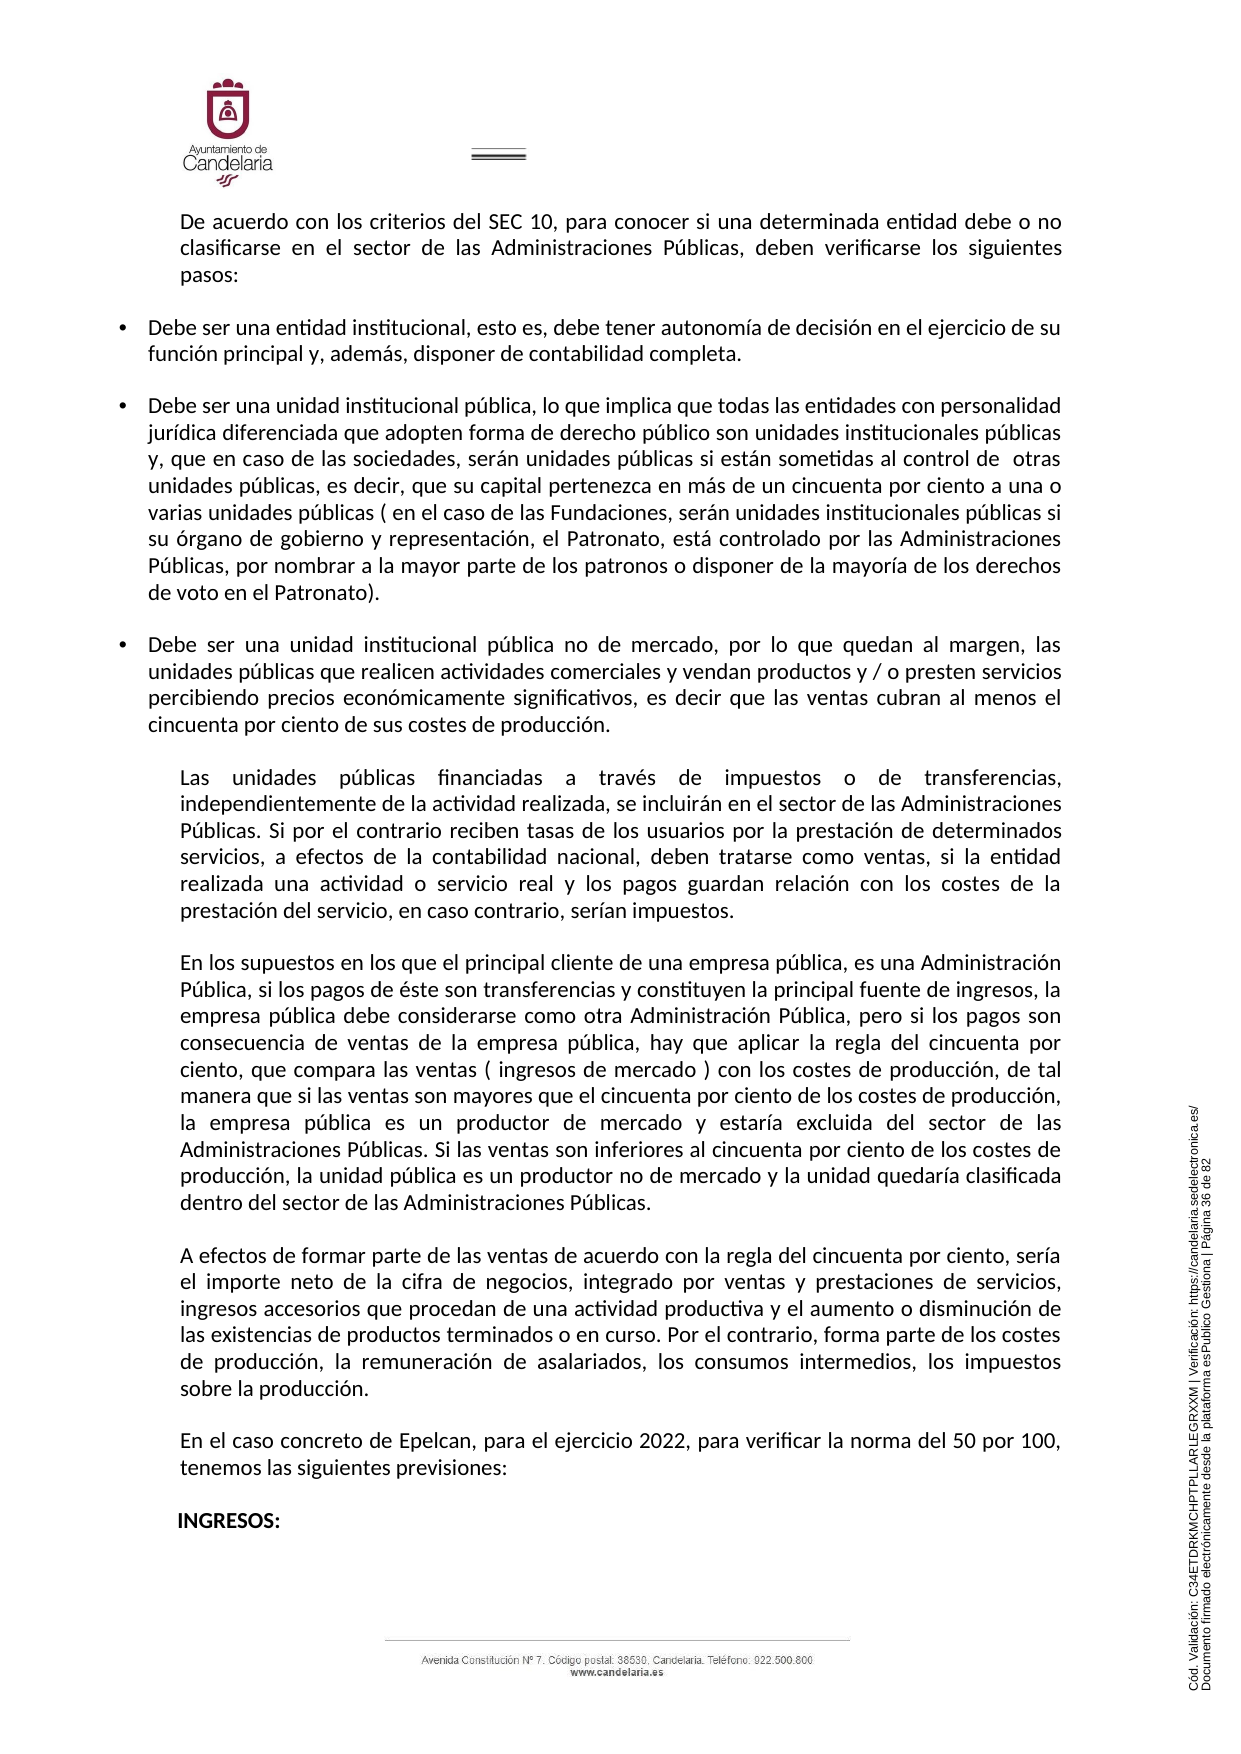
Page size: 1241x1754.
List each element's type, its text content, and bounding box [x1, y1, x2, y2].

text De acuerdo con los criterios del SEC 10, para conocer si una determinada entidad debe o no clasificarse en el sector de las Administraciones Públicas, deben verificarse los siguientes pasos: [180, 208, 1063, 288]
list Debe ser una unidad institucional pública no de mercado, por lo que quedan al margen, las unidades públicas que realicen actividades comerciales y vendan productos y / o presten servicios percibiendo precios económicamente significativos, es decir que las ventas cubran al menos el cincuenta por ciento de sus costes de producción. [118, 632, 1063, 738]
list Debe ser una unidad institucional pública, lo que implica que todas las entidades con personalidad jurídica diferenciada que adopten forma de derecho público son unidades institucionales públicas y, que en caso de las sociedades, serán unidades públicas si están sometidas al control de otras unidades públicas, es decir, que su capital pertenezca en más de un cincuenta por ciento a una o varias unidades públicas ( en el caso de las Fundaciones, serán unidades institucionales públicas si su órgano de gobierno y representación, el Patronato, está controlado por las Administraciones Públicas, por nombrar a la mayor parte de los patronos o disponer de la mayoría de los derechos de voto en el Patronato). [118, 393, 1063, 606]
text A efectos de formar parte de las ventas de acuerdo con la regla del cincuenta por ciento, sería el importe neto de la cifra de negocios, integrado por ventas y prestaciones de servicios, ingresos accesorios que procedan de una actividad productiva y el aumento o disminución de las existencias de productos terminados o en curso. Por el contrario, forma parte de los costes de producción, la remuneración de asalariados, los consumos intermedios, los impuestos sobre la producción. [180, 1242, 1063, 1402]
list Debe ser una entidad institucional, esto es, debe tener autonomía de decisión en el ejercicio de su función principal y, además, disponer de contabilidad completa. [118, 314, 1063, 367]
text INGRESOS: [177, 1506, 1063, 1534]
text En los supuestos en los que el principal cliente de una empresa pública, es una Administración Pública, si los pagos de éste son transferencias y constituyen la principal fuente de ingresos, la empresa pública debe considerarse como otra Administración Pública, pero si los pagos son consecuencia de ventas de la empresa pública, hay que aplicar la regla del cincuenta por ciento, que compara las ventas ( ingresos de mercado ) con los costes de producción, de tal manera que si las ventas son mayores que el cincuenta por ciento de los costes de producción, la empresa pública es un productor de mercado y estaría excluida del sector de las Administraciones Públicas. Si las ventas son inferiores al cincuenta por ciento de los costes de producción, la unidad pública es un productor no de mercado y la unidad quedaría clasificada dentro del sector de las Administraciones Públicas. [180, 949, 1063, 1216]
text En el caso concreto de Epelcan, para el ejercicio 2022, para verificar la norma del 50 por 100, tenemos las siguientes previsiones: [180, 1427, 1063, 1481]
text Las unidades públicas financiadas a través de impuestos o de transferencias, independientemente de la actividad realizada, se incluirán en el sector de las Administraciones Públicas. Si por el contrario reciben tasas de los usuarios por la prestación de determinados servicios, a efectos de la contabilidad nacional, deben tratarse como ventas, si la entidad realizada una actividad o servicio real y los pagos guardan relación con los costes de la prestación del servicio, en caso contrario, serían impuestos. [180, 764, 1063, 924]
